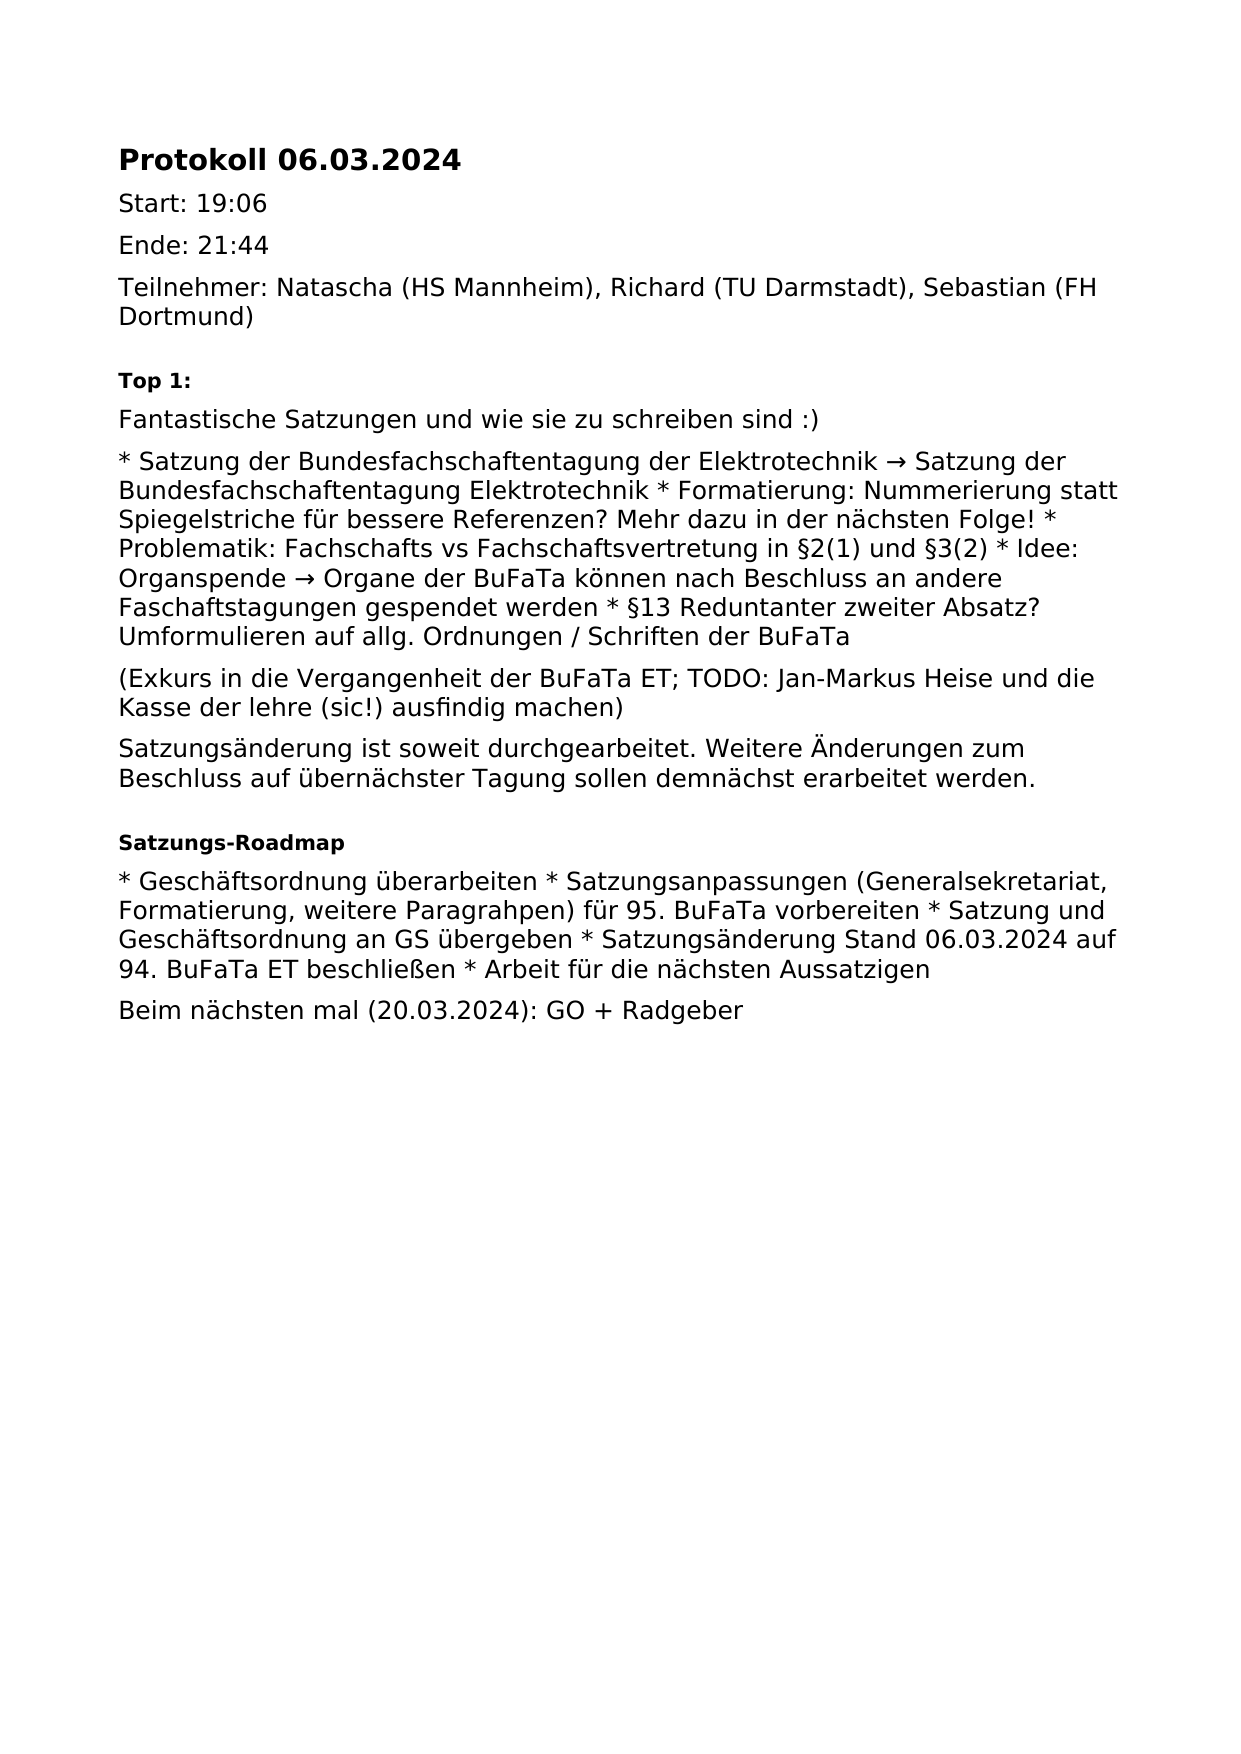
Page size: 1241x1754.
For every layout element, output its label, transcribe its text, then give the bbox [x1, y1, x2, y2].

text * Geschäftsordnung überarbeiten * Satzungsanpassungen (Generalsekretariat, Formatierung, weitere Paragrahpen) für 95. BuFaTa vorbereiten * Satzung und Geschäftsordnung an GS übergeben * Satzungsänderung Stand 06.03.2024 auf 94. BuFaTa ET beschließen * Arbeit für die nächsten Aussatzigen [118, 867, 1122, 984]
text Beim nächsten mal (20.03.2024): GO + Radgeber [118, 996, 1122, 1026]
text Fantastische Satzungen und wie sie zu schreiben sind :) [118, 406, 1122, 435]
text (Exkurs in die Vergangenheit der BuFaTa ET; TODO: Jan-Markus Heise und die Kasse der lehre (sic!) ausfindig machen) [118, 664, 1122, 722]
text Satzungsänderung ist soweit durchgearbeitet. Weitere Änderungen zum Beschluss auf übernächster Tagung sollen demnächst erarbeitet werden. [118, 735, 1122, 793]
text Ende: 21:44 [118, 231, 1122, 260]
text Teilnehmer: Natascha (HS Mannheim), Richard (TU Darmstadt), Sebastian (FH Dortmund) [118, 273, 1122, 331]
text Start: 19:06 [118, 189, 1122, 219]
subtitle Top 1: [118, 369, 1122, 393]
text * Satzung der Bundesfachschaftentagung der Elektrotechnik → Satzung der Bundesfachschaftentagung Elektrotechnik * Formatierung: Nummerierung statt Spiegelstriche für bessere Referenzen? Mehr dazu in der nächsten Folge! * Problematik: Fachschafts vs Fachschaftsvertretung in §2(1) und §3(2) * Idee: Organspende → Organe der BuFaTa können nach Beschluss an andere Faschaftstagungen gespendet werden * §13 Reduntanter zweiter Absatz? Umformulieren auf allg. Ordnungen / Schriften der BuFaTa [118, 447, 1122, 651]
subtitle Satzungs-Roadmap [118, 831, 1122, 855]
subtitle Protokoll 06.03.2024 [118, 143, 1122, 177]
